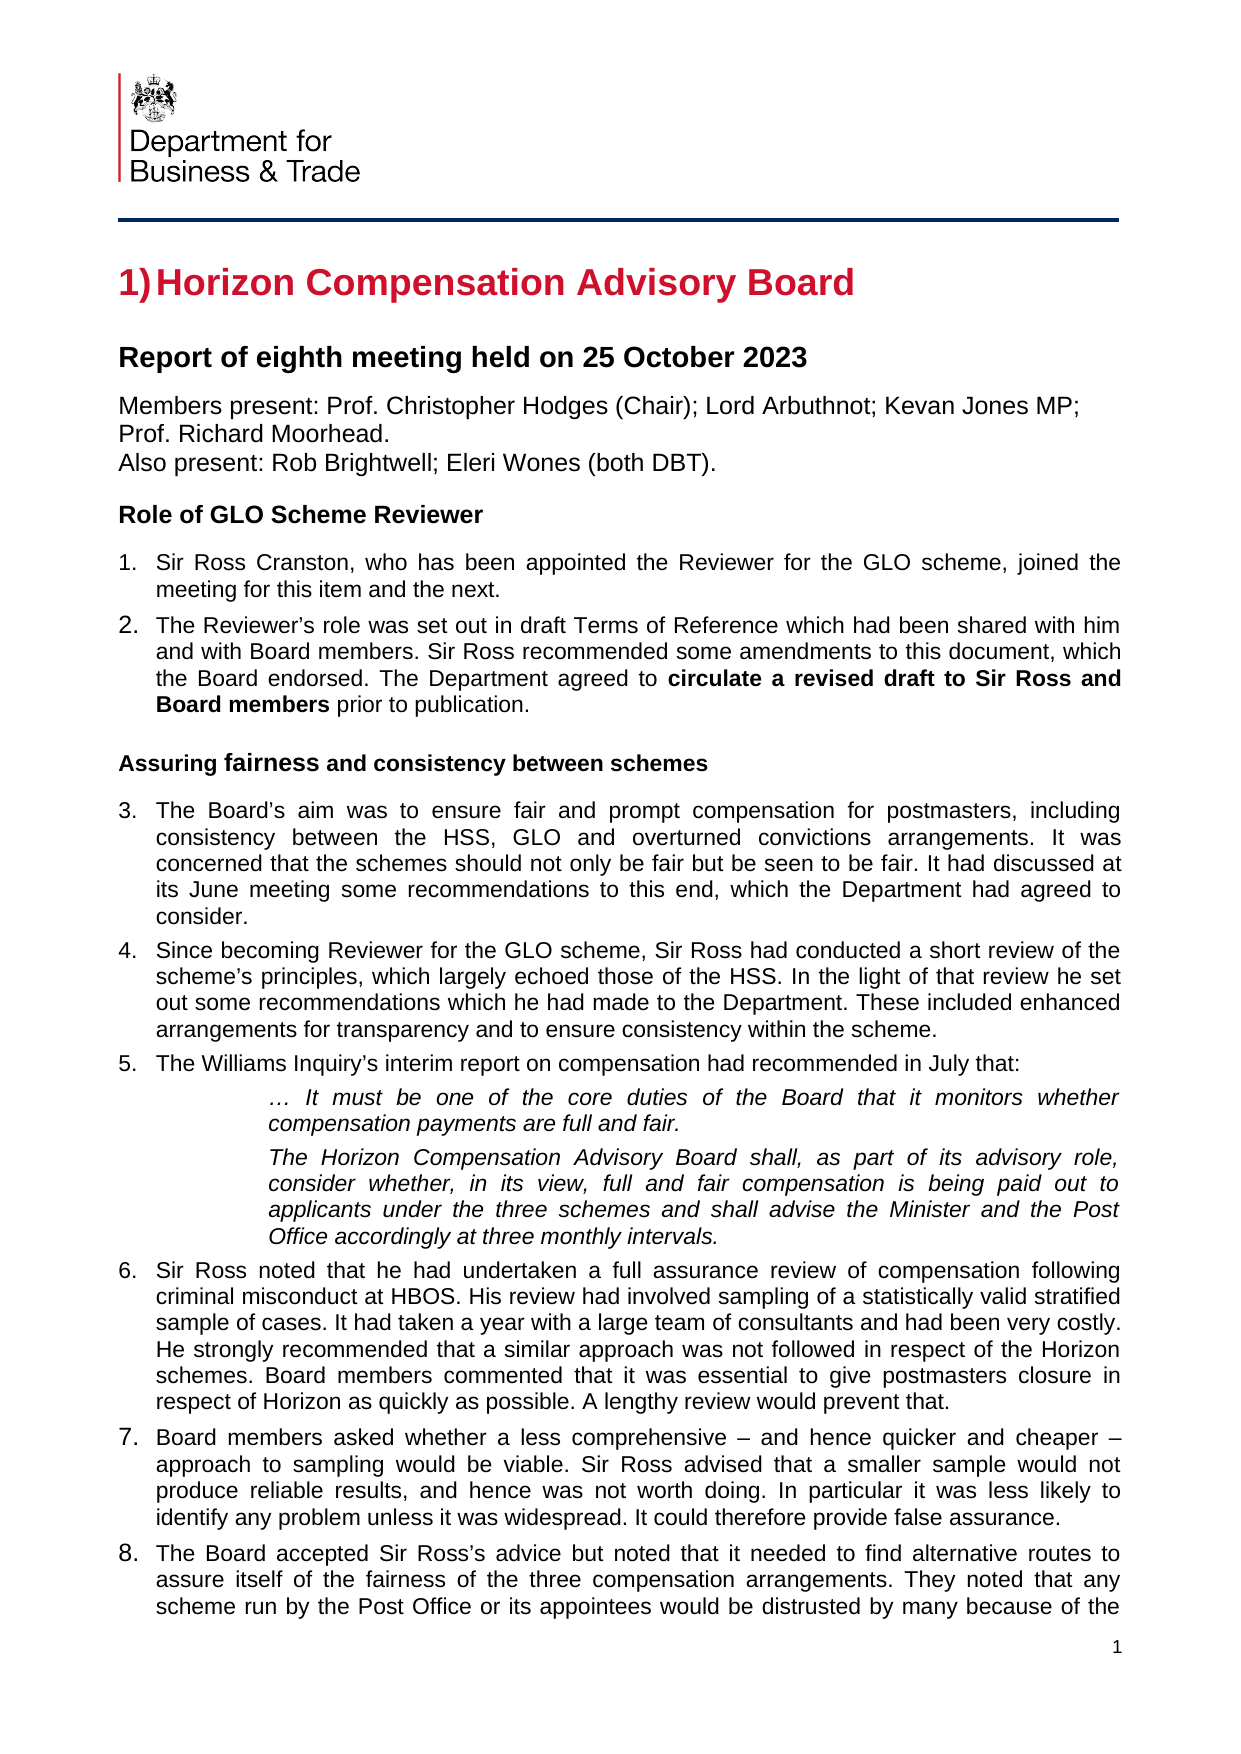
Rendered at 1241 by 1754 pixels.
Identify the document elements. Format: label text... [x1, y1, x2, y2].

list Sir Ross Cranston, who has been appointed the Reviewer for the GLO scheme, joined the meeting for this item and the next. [118, 549, 1122, 602]
list The Reviewer’s role was set out in draft Terms of Reference which had been shared with him and with Board members. Sir Ross recommended some amendments to this document, which the Board endorsed. The Department agreed to circulate a revised draft to Sir Ross and Board members prior to publication. [118, 609, 1122, 717]
text The Horizon Compensation Advisory Board shall, as part of its advisory role, consider whether, in its view, full and fair compensation is being paid out to applicants under the three schemes and shall advise the Minister and the Post Office accordingly at three monthly intervals. [268, 1144, 1122, 1249]
subtitle Role of GLO Scheme Reviewer [118, 500, 1122, 528]
text Members present: Prof. Christopher Hodges (Chair); Lord Arbuthnot; Kevan Jones MP; Prof. Richard Moorhead. [118, 391, 1122, 448]
list The Board’s aim was to ensure fair and prompt compensation for postmasters, including consistency between the HSS, GLO and overturned convictions arrangements. It was concerned that the schemes should not only be fair but be seen to be fair. It had discussed at its June meeting some recommendations to this end, which the Department had agreed to consider. [118, 797, 1122, 929]
list The Board accepted Sir Ross’s advice but noted that it needed to find alternative routes to assure itself of the fairness of the three compensation arrangements. They noted that any scheme run by the Post Office or its appointees would be distrusted by many because of the [118, 1537, 1122, 1619]
text … It must be one of the core duties of the Board that it monitors whether compensation payments are full and fair. [268, 1083, 1122, 1136]
subtitle Horizon Compensation Advisory Board [118, 260, 1122, 303]
subtitle Assuring fairness and consistency between schemes [118, 748, 1122, 777]
list Since becoming Reviewer for the GLO scheme, Sir Ross had conducted a short review of the scheme’s principles, which largely echoed those of the HSS. In the light of that review he set out some recommendations which he had made to the Department. These included enhanced arrangements for transparency and to ensure consistency within the scheme. [118, 937, 1122, 1042]
text Also present: Rob Brightwell; Eleri Wones (both DBT). [118, 448, 1122, 477]
list Board members asked whether a less comprehensive – and hence quicker and cheaper – approach to sampling would be viable. Sir Ross advised that a smaller sample would not produce reliable results, and hence was not worth doing. In particular it was less likely to identify any problem unless it was widespread. It could therefore provide false assurance. [118, 1422, 1122, 1530]
subtitle Report of eighth meeting held on 25 October 2023 [118, 340, 1122, 374]
list Sir Ross noted that he had undertaken a full assurance review of compensation following criminal misconduct at HBOS. His review had involved sampling of a statistically valid stratified sample of cases. It had taken a year with a large team of consultants and had been very costly. He strongly recommended that a similar approach was not followed in respect of the Horizon schemes. Board members commented that it was essential to give postmasters closure in respect of Horizon as quickly as possible. A lengthy review would prevent that. [118, 1257, 1122, 1415]
list The Williams Inquiry’s interim report on compensation had recommended in July that: [118, 1049, 1122, 1076]
